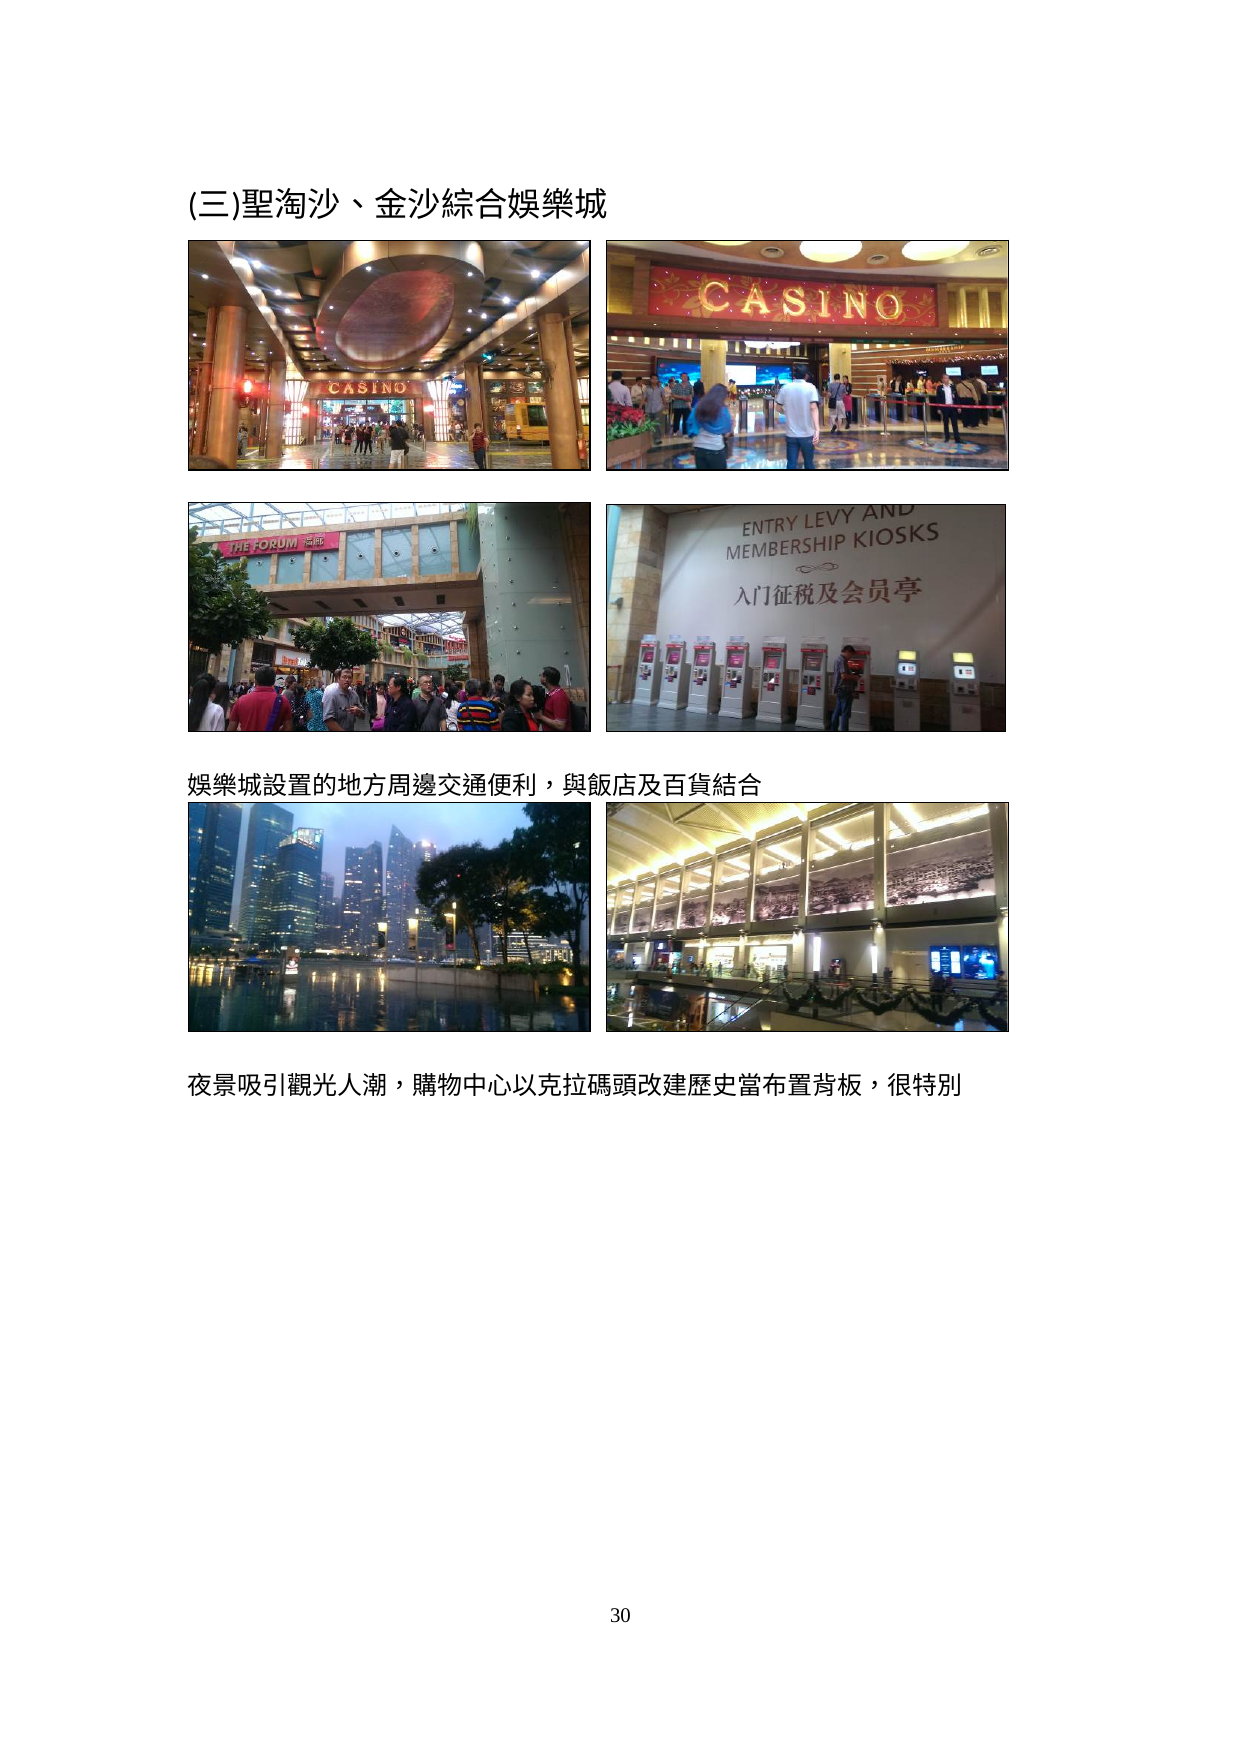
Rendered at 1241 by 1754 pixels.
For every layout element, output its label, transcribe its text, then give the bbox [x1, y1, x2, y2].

picture [607, 241, 1008, 469]
text 娛樂城設置的地方周邊交通便利，與飯店及百貨結合 [187, 764, 1053, 802]
text 夜景吸引觀光人潮，購物中心以克拉碼頭改建歷史當布置背板，很特別 [187, 1064, 1053, 1102]
picture [189, 241, 589, 469]
picture [607, 803, 1008, 1031]
picture [189, 503, 589, 731]
picture [189, 803, 589, 1031]
picture [607, 505, 1005, 731]
text (三)聖淘沙、金沙綜合娛樂城 [187, 164, 1053, 239]
